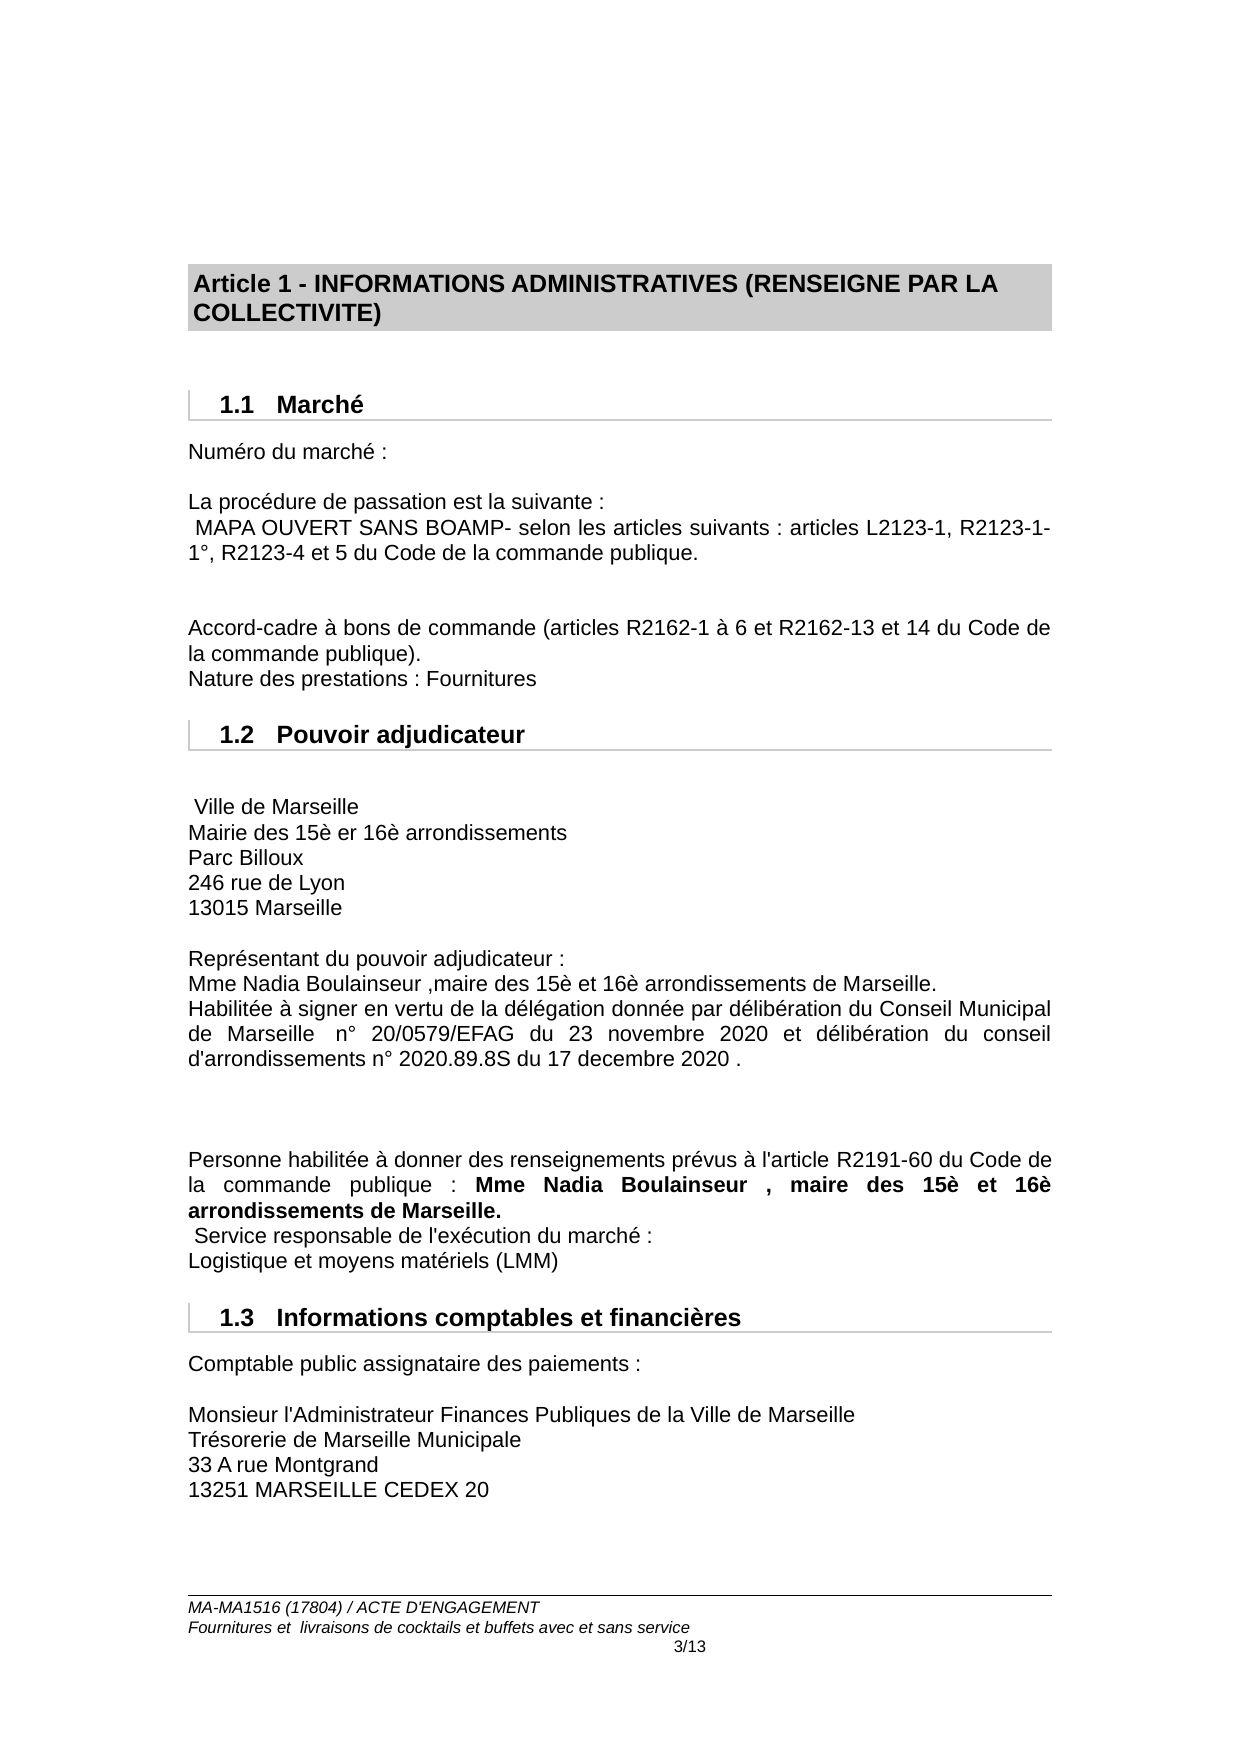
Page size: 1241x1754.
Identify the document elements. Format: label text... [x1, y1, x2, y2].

text Mme Nadia Boulainseur ,maire des 15è et 16è arrondissements de Marseille. [188, 971, 1052, 996]
text MAPA OUVERT SANS BOAMP- selon les articles suivants : articles L2123-1, R2123-1-1°, R2123-4 et 5 du Code de la commande publique. [188, 514, 1052, 565]
text 13015 Marseille [188, 895, 1052, 920]
text Service responsable de l'exécution du marché : [188, 1223, 1052, 1248]
text 246 rue de Lyon [188, 870, 1052, 895]
text Comptable public assignataire des paiements : [188, 1351, 1052, 1376]
text Monsieur l'Administrateur Finances Publiques de la Ville de Marseille [188, 1402, 1052, 1427]
subtitle INFORMATIONS ADMINISTRATIVES (RENSEIGNE PAR LA COLLECTIVITE) [190, 266, 1050, 329]
text Mairie des 15è er 16è arrondissements [188, 819, 1052, 844]
subtitle Informations comptables et financières [190, 1303, 1052, 1331]
subtitle Marché [190, 390, 1052, 419]
text Accord-cadre à bons de commande (articles R2162-1 à 6 et R2162-13 et 14 du Code de la commande publique). [188, 615, 1052, 666]
text 33 A rue Montgrand [188, 1452, 1052, 1477]
text Représentant du pouvoir adjudicateur : [188, 945, 1052, 971]
text Personne habilitée à donner des renseignements prévus à l'article R2191-60 du Code de la commande publique : Mme Nadia Boulainseur , maire des 15è et 16è arrondissements de Marseille. [188, 1147, 1052, 1223]
text Nature des prestations : Fournitures [188, 666, 1052, 691]
text Logistique et moyens matériels (LMM) [188, 1248, 1052, 1273]
text Trésorerie de Marseille Municipale [188, 1427, 1052, 1452]
text Numéro du marché : [188, 439, 1052, 464]
text 13251 MARSEILLE CEDEX 20 [188, 1477, 1052, 1502]
text Habilitée à signer en vertu de la délégation donnée par délibération du Conseil Municipal de Marseille n° 20/0579/EFAG du 23 novembre 2020 et délibération du conseil d'arrondissements n° 2020.89.8S du 17 decembre 2020 . [188, 996, 1052, 1071]
text Ville de Marseille [188, 794, 1052, 819]
text La procédure de passation est la suivante : [188, 489, 1052, 514]
subtitle Pouvoir adjudicateur [190, 720, 1052, 749]
text Parc Billoux [188, 844, 1052, 870]
